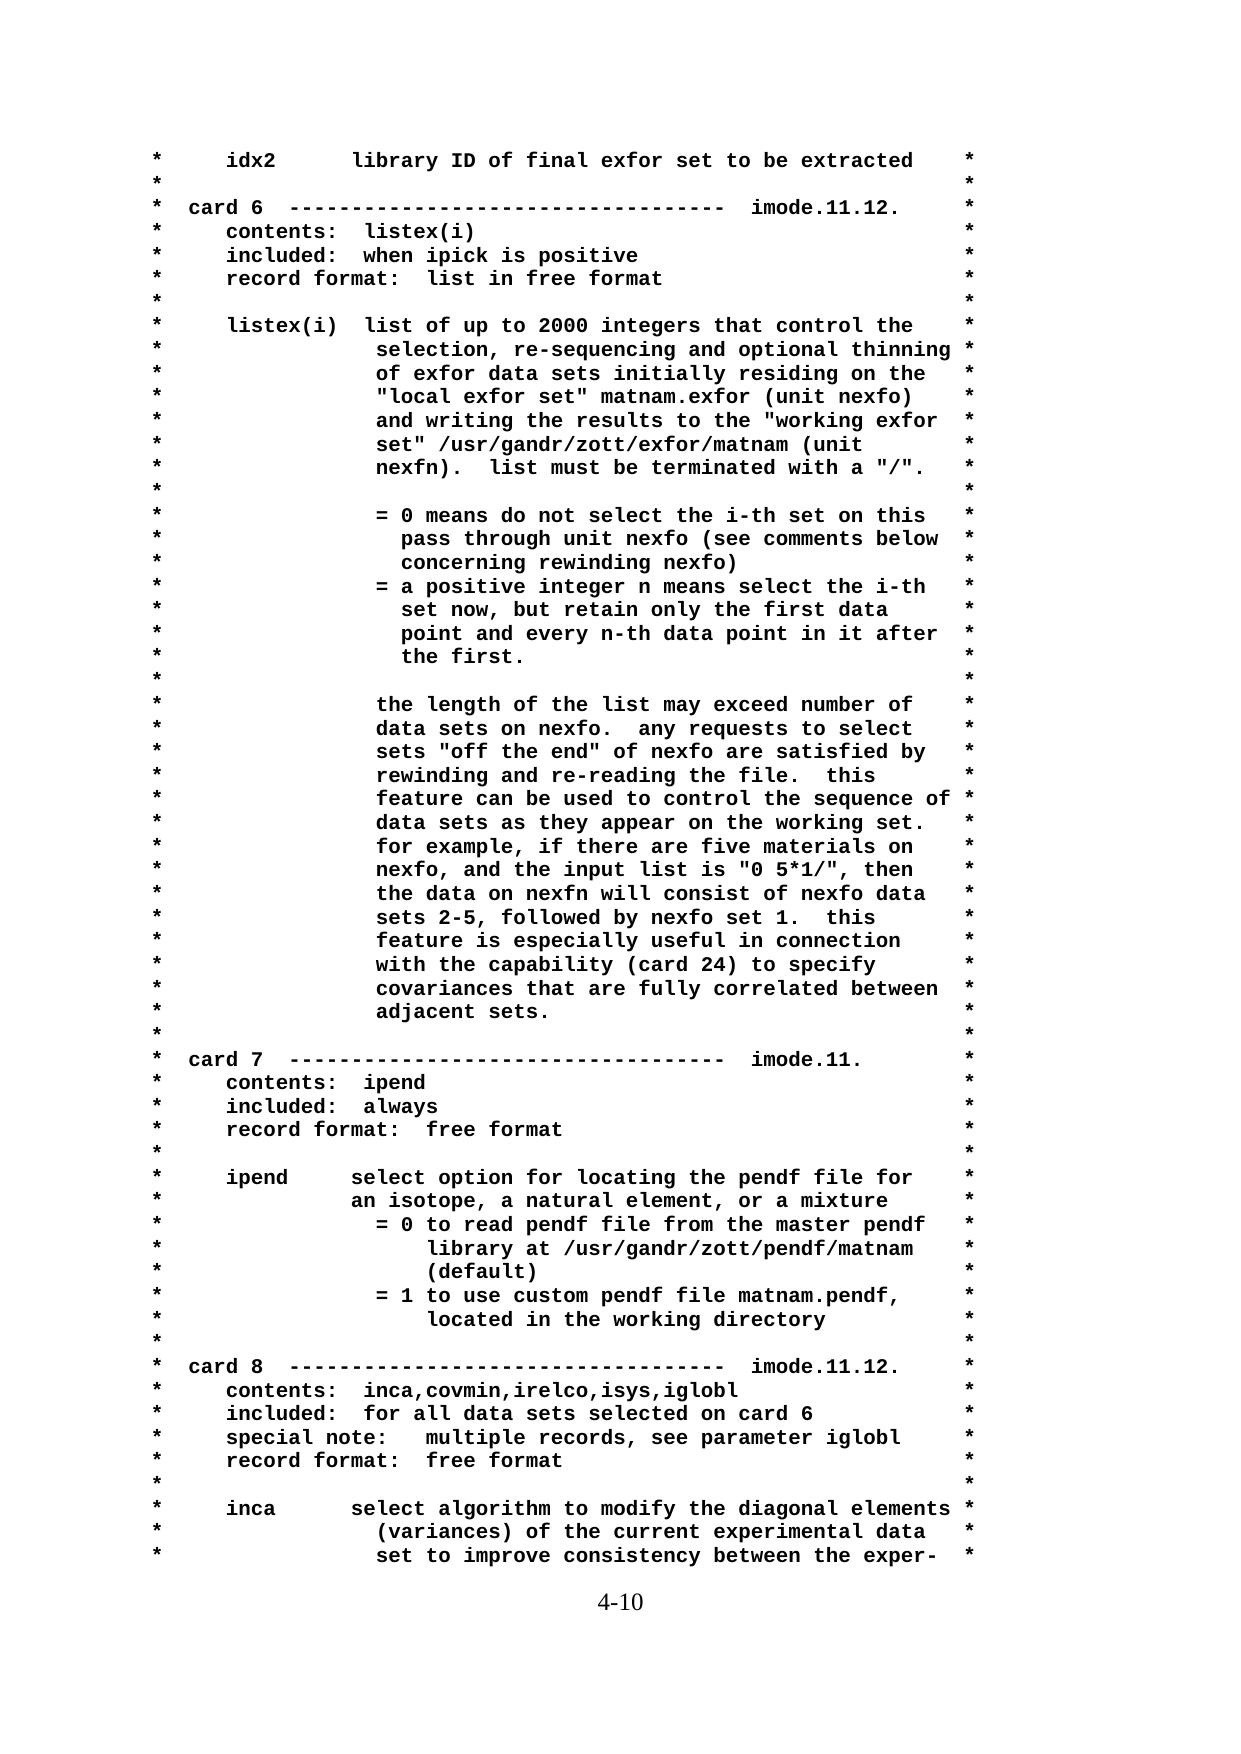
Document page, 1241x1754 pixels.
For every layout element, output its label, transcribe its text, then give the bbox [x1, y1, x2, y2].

text * "local exfor set" matnam.exfor (unit nexfo) * [138, 386, 1102, 410]
text * * [138, 1332, 1102, 1356]
text * covariances that are fully correlated between * [138, 978, 1102, 1001]
text * (variances) of the current experimental data * [138, 1521, 1102, 1545]
text * selection, re-sequencing and optional thinning * [138, 339, 1102, 363]
text * record format: free format * [138, 1119, 1102, 1143]
text * included: when ipick is positive * [138, 244, 1102, 268]
text * contents: ipend * [138, 1072, 1102, 1096]
text * card 8 ----------------------------------- imode.11.12. * [138, 1356, 1102, 1379]
text * = 1 to use custom pendf file matnam.pendf, * [138, 1285, 1102, 1309]
text * data sets as they appear on the working set. * [138, 812, 1102, 836]
text * * [138, 292, 1102, 316]
text * * [138, 1474, 1102, 1498]
text * of exfor data sets initially residing on the * [138, 363, 1102, 386]
text * the data on nexfn will consist of nexfo data * [138, 883, 1102, 907]
text * the length of the list may exceed number of * [138, 694, 1102, 717]
text * idx2 library ID of final exfor set to be extracted * [138, 150, 1102, 174]
text * card 7 ----------------------------------- imode.11. * [138, 1048, 1102, 1072]
text * the first. * [138, 647, 1102, 670]
text * concerning rewinding nexfo) * [138, 552, 1102, 576]
text * * [138, 670, 1102, 694]
text * sets "off the end" of nexfo are satisfied by * [138, 741, 1102, 765]
text * point and every n-th data point in it after * [138, 623, 1102, 647]
text * nexfn). list must be terminated with a "/". * [138, 457, 1102, 481]
text * an isotope, a natural element, or a mixture * [138, 1190, 1102, 1214]
text * for example, if there are five materials on * [138, 836, 1102, 859]
text * * [138, 481, 1102, 505]
text * ipend select option for locating the pendf file for * [138, 1167, 1102, 1190]
text * feature can be used to control the sequence of * [138, 788, 1102, 812]
text * = 0 to read pendf file from the master pendf * [138, 1214, 1102, 1238]
text * (default) * [138, 1261, 1102, 1285]
text * * [138, 1143, 1102, 1167]
text * pass through unit nexfo (see comments below * [138, 528, 1102, 552]
text * included: for all data sets selected on card 6 * [138, 1403, 1102, 1427]
text * data sets on nexfo. any requests to select * [138, 717, 1102, 741]
text * set to improve consistency between the exper- * [138, 1545, 1102, 1569]
text * set now, but retain only the first data * [138, 599, 1102, 623]
text * record format: free format * [138, 1451, 1102, 1474]
text * = a positive integer n means select the i-th * [138, 576, 1102, 599]
text * with the capability (card 24) to specify * [138, 954, 1102, 978]
text * inca select algorithm to modify the diagonal elements * [138, 1498, 1102, 1521]
text * feature is especially useful in connection * [138, 930, 1102, 954]
text * = 0 means do not select the i-th set on this * [138, 505, 1102, 528]
text * listex(i) list of up to 2000 integers that control the * [138, 316, 1102, 339]
text * and writing the results to the "working exfor * [138, 410, 1102, 434]
text * set" /usr/gandr/zott/exfor/matnam (unit * [138, 434, 1102, 457]
text * contents: listex(i) * [138, 221, 1102, 244]
text * included: always * [138, 1096, 1102, 1119]
text * card 6 ----------------------------------- imode.11.12. * [138, 197, 1102, 221]
text * located in the working directory * [138, 1309, 1102, 1332]
text * adjacent sets. * [138, 1001, 1102, 1025]
text * nexfo, and the input list is "0 5*1/", then * [138, 859, 1102, 883]
text * contents: inca,covmin,irelco,isys,iglobl * [138, 1379, 1102, 1403]
text * * [138, 1025, 1102, 1048]
text * library at /usr/gandr/zott/pendf/matnam * [138, 1238, 1102, 1261]
text * * [138, 174, 1102, 197]
text * special note: multiple records, see parameter iglobl * [138, 1427, 1102, 1451]
text * sets 2-5, followed by nexfo set 1. this * [138, 907, 1102, 930]
text * record format: list in free format * [138, 268, 1102, 292]
text * rewinding and re-reading the file. this * [138, 765, 1102, 788]
